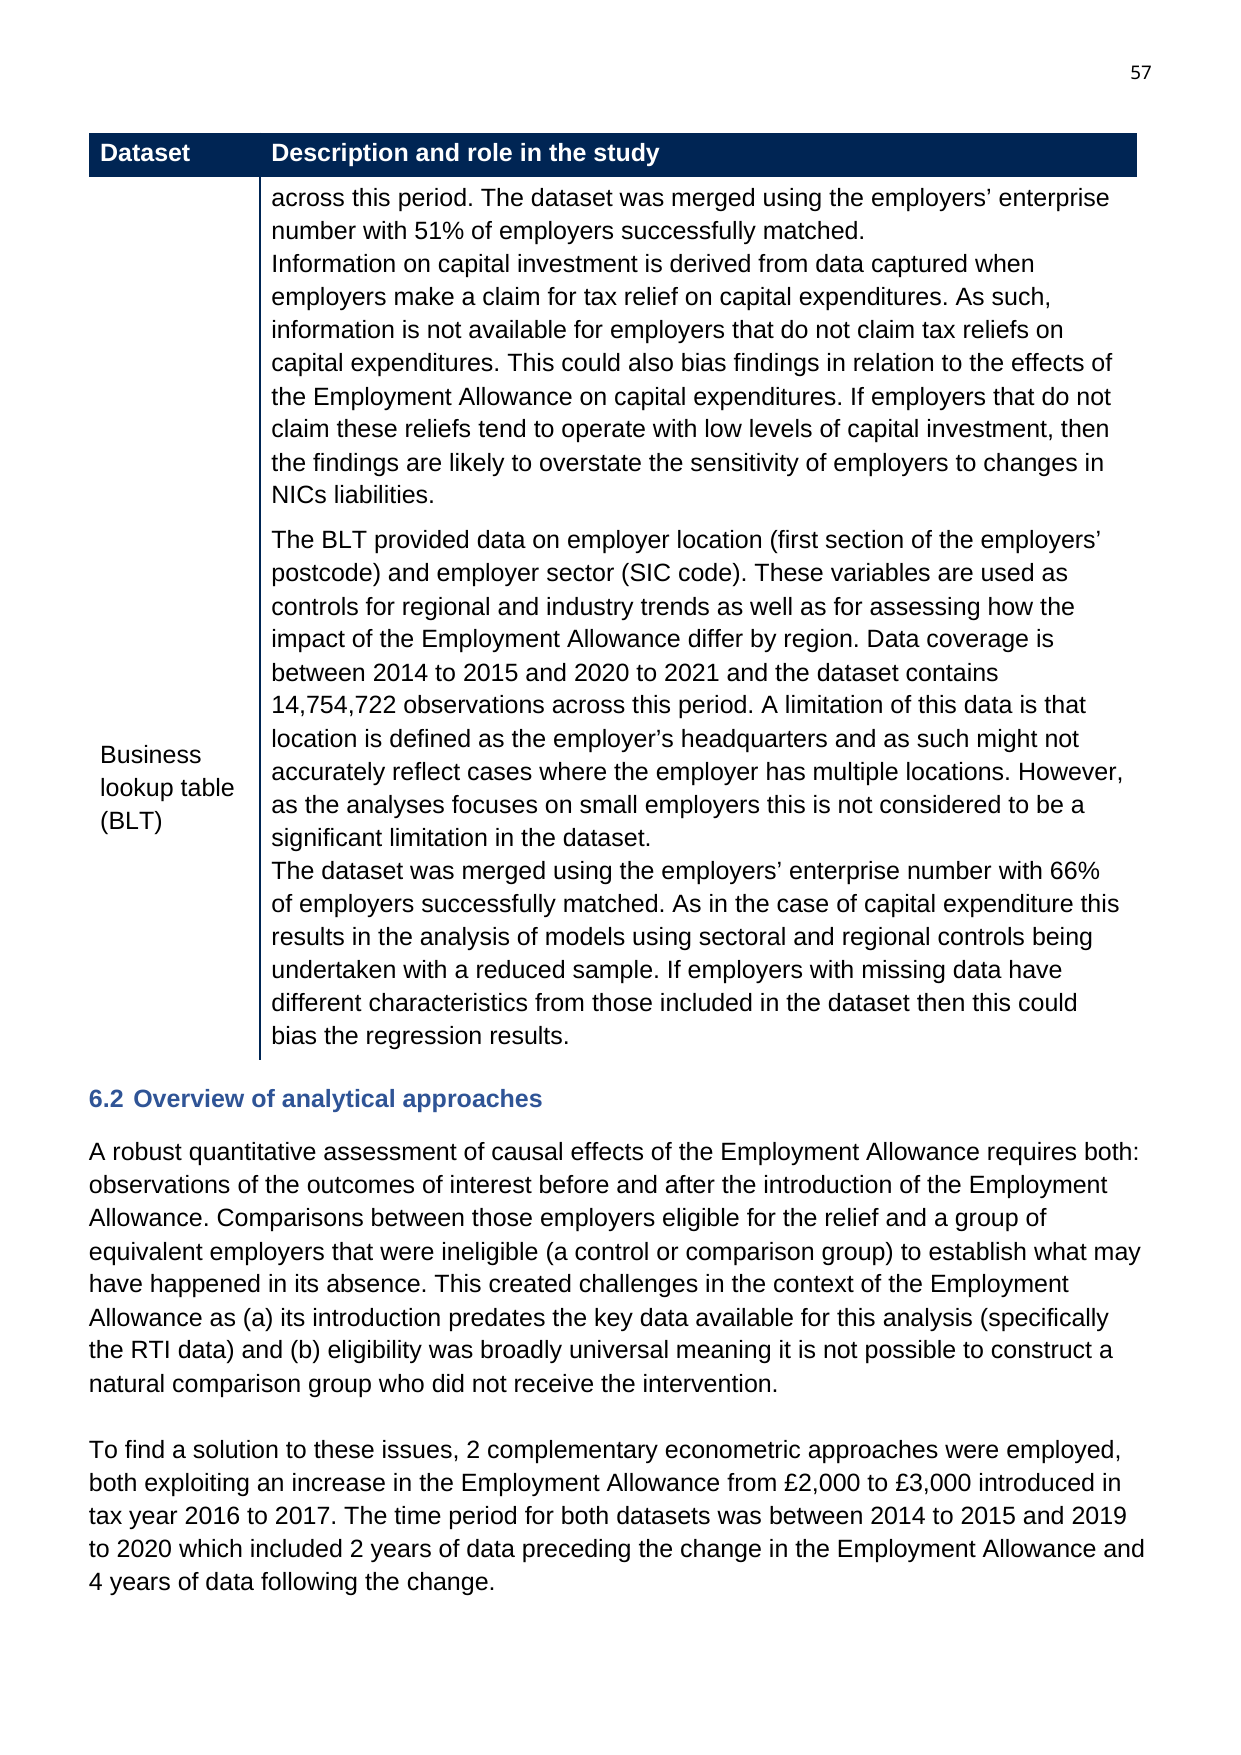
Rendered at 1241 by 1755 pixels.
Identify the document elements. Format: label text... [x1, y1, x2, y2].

text observations of the outcomes of interest before and after the introduction of the Employment Allowance. Comparisons between those employers eligible for the relief and a group of equivalent employers that were ineligible (a control or comparison group) to establish what may have happened in its absence. This created challenges in the context of the Employment Allowance as (a) its introduction predates the key data available for this analysis (specifically the RTI data) and (b) eligibility was broadly universal meaning it is not possible to construct a natural comparison group who did not receive the intervention. [89, 1170, 1152, 1397]
table_cell across this period. The dataset was merged using the employers’ enterprise number with 51% of employers successfully matched. Information on capital investment is derived from data captured when employers make a claim for tax relief on capital expenditures. As such, information is not available for employers that do not claim tax reliefs on capital expenditures. This could also bias findings in relation to the effects of the Employment Allowance on capital expenditures. If employers that do not claim these reliefs tend to operate with low levels of capital investment, then the findings are likely to overstate the sensitivity of employers to changes in NICs liabilities. [261, 178, 1137, 519]
text A robust quantitative assessment of causal effects of the Employment Allowance requires both: [89, 1137, 1152, 1166]
subtitle Overview of analytical approaches [89, 1084, 1152, 1112]
table_cell Business lookup table (BLT) [89, 520, 259, 1060]
text To find a solution to these issues, 2 complementary econometric approaches were employed, both exploiting an increase in the Employment Allowance from £2,000 to £3,000 introduced in tax year 2016 to 2017. The time period for both datasets was between 2014 to 2015 and 2019 to 2020 which included 2 years of data preceding the change in the Employment Allowance and 4 years of data following the change. [89, 1434, 1152, 1595]
table_cell [89, 178, 259, 519]
table_header Dataset [89, 133, 259, 177]
table_cell The BLT provided data on employer location (first section of the employers’ postcode) and employer sector (SIC code). These variables are used as controls for regional and industry trends as well as for assessing how the impact of the Employment Allowance differ by region. Data coverage is between 2014 to 2015 and 2020 to 2021 and the dataset contains 14,754,722 observations across this period. A limitation of this data is that location is defined as the employer’s headquarters and as such might not accurately reflect cases where the employer has multiple locations. However, as the analyses focuses on small employers this is not considered to be a significant limitation in the dataset. The dataset was merged using the employers’ enterprise number with 66% of employers successfully matched. As in the case of capital expenditure this results in the analysis of models using sectoral and regional controls being undertaken with a reduced sample. If employers with missing data have different characteristics from those included in the dataset then this could bias the regression results. [261, 520, 1137, 1060]
table_header Description and role in the study [261, 133, 1137, 177]
